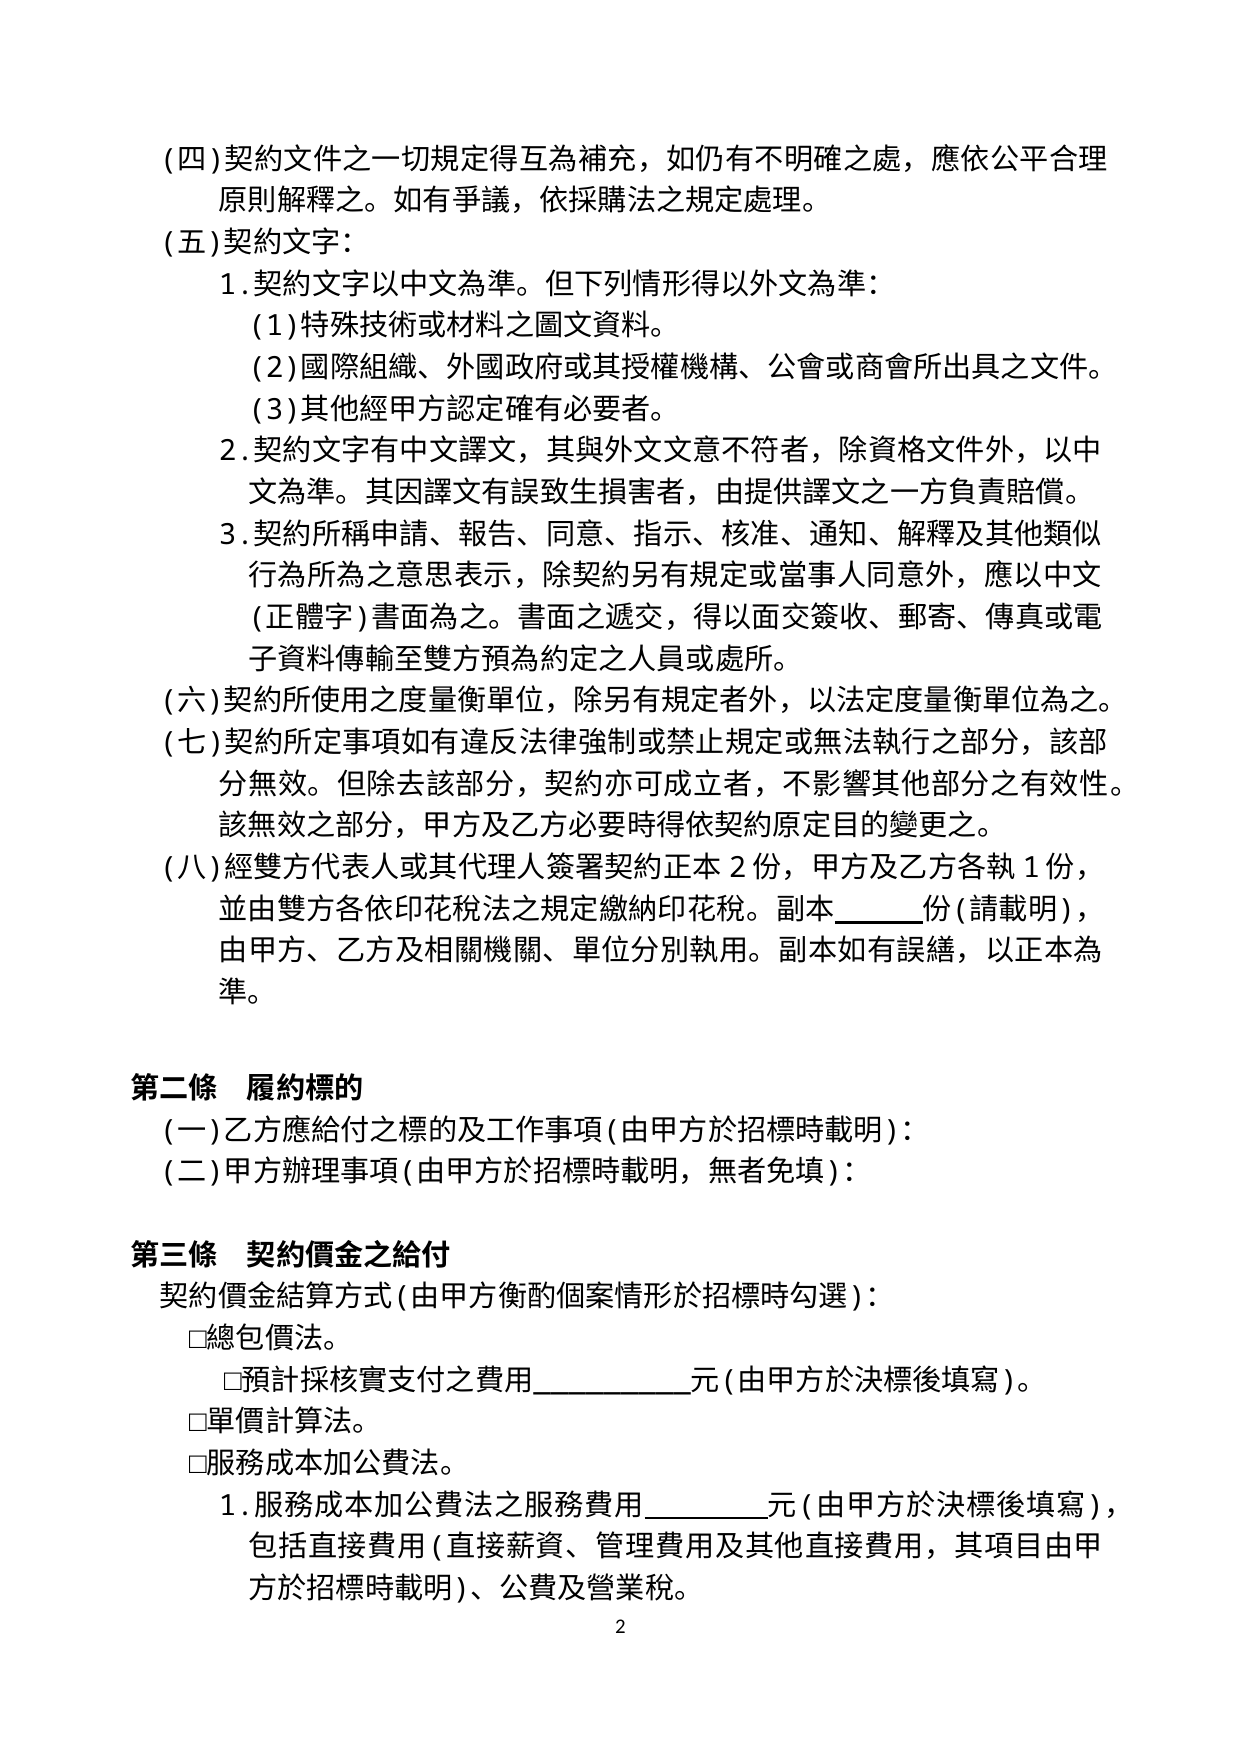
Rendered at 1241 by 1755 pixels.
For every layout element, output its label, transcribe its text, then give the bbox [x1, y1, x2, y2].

text 第二條 履約標的 [130, 1065, 1110, 1107]
text (五)契約文字： [159, 219, 1110, 261]
text 3.契約所稱申請、報告、同意、指示、核准、通知、解釋及其他類似行為所為之意思表示，除契約另有規定或當事人同意外，應以中文(正體字)書面為之。書面之遞交，得以面交簽收、郵寄、傳真或電子資料傳輸至雙方預為約定之人員或處所。 [218, 511, 1104, 677]
text □服務成本加公費法。 [189, 1440, 1110, 1482]
text (3)其他經甲方認定確有必要者。 [248, 386, 1110, 427]
text 契約價金結算方式(由甲方衡酌個案情形於招標時勾選)： [159, 1273, 1110, 1315]
text 2.契約文字有中文譯文，其與外文文意不符者，除資格文件外，以中文為準。其因譯文有誤致生損害者，由提供譯文之一方負責賠償。 [218, 427, 1104, 511]
text (七)契約所定事項如有違反法律強制或禁止規定或無法執行之部分，該部分無效。但除去該部分，契約亦可成立者，不影響其他部分之有效性。該無效之部分，甲方及乙方必要時得依契約原定目的變更之。 [159, 719, 1110, 844]
text (2)國際組織、外國政府或其授權機構、公會或商會所出具之文件。 [248, 344, 1110, 386]
text (六)契約所使用之度量衡單位，除另有規定者外，以法定度量衡單位為之。 [159, 677, 1110, 719]
text (四)契約文件之一切規定得互為補充，如仍有不明確之處，應依公平合理原則解釋之。如有爭議，依採購法之規定處理。 [159, 136, 1110, 219]
text 1.契約文字以中文為準。但下列情形得以外文為準： [218, 261, 1104, 302]
text (一)乙方應給付之標的及工作事項(由甲方於招標時載明)： [159, 1107, 1110, 1148]
text 1.服務成本加公費法之服務費用 元(由甲方於決標後填寫)，包括直接費用(直接薪資、管理費用及其他直接費用，其項目由甲方於招標時載明)、公費及營業稅。 [218, 1482, 1104, 1607]
text (二)甲方辦理事項(由甲方於招標時載明，無者免填)： [159, 1148, 1110, 1190]
text □預計採核實支付之費用_________元(由甲方於決標後填寫)。 [189, 1357, 1110, 1398]
text □單價計算法。 [189, 1398, 1110, 1440]
text (八)經雙方代表人或其代理人簽署契約正本2份，甲方及乙方各執1份，並由雙方各依印花稅法之規定繳納印花稅。副本 份(請載明)，由甲方、乙方及相關機關、單位分別執用。副本如有誤繕，以正本為準。 [159, 844, 1104, 1011]
text 第三條 契約價金之給付 [130, 1232, 1110, 1273]
text (1)特殊技術或材料之圖文資料。 [248, 302, 1110, 344]
text □總包價法。 [189, 1315, 1110, 1357]
